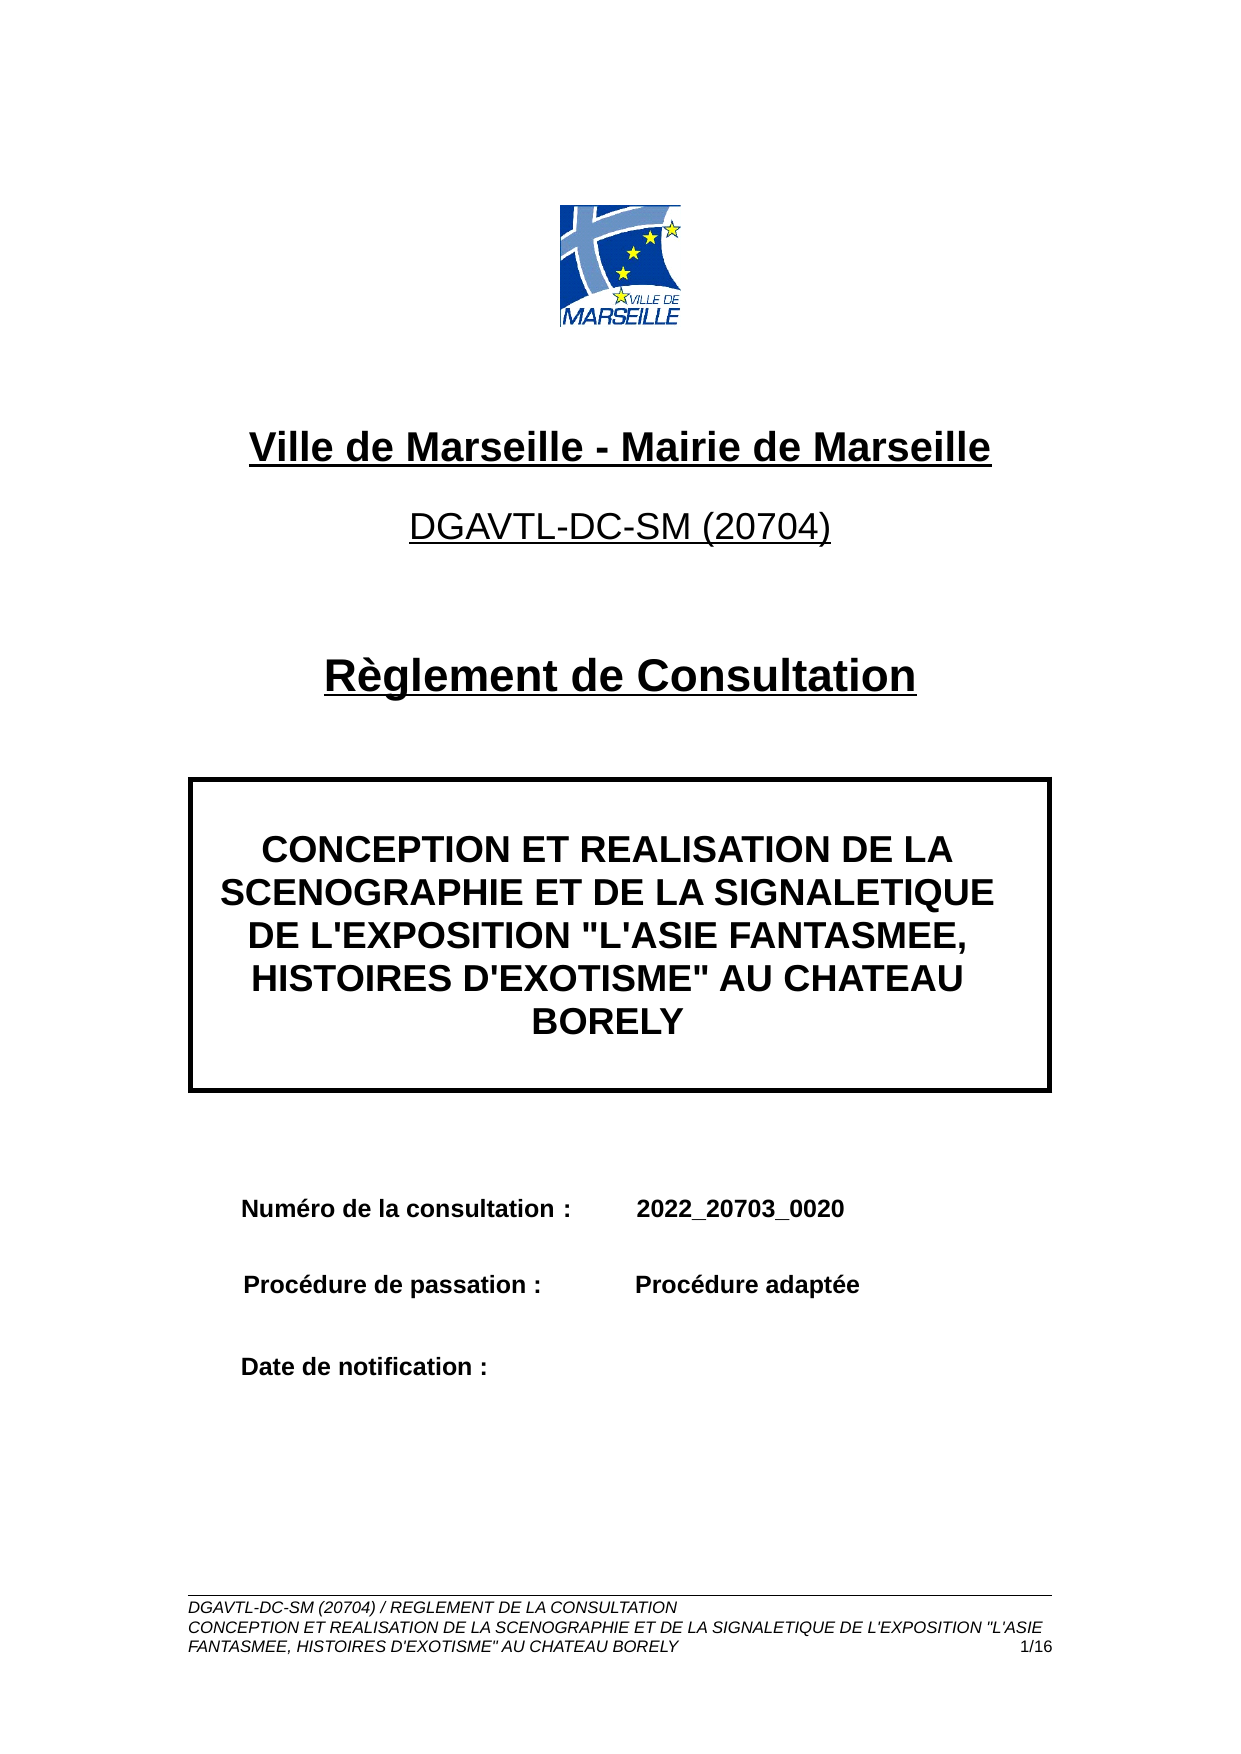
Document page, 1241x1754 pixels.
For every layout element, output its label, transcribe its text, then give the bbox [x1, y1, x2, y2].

text CONCEPTION ET REALISATION DE LA SCENOGRAPHIE ET DE LA SIGNALETIQUE DE L'EXPOSITION "L'ASIE FANTASMEE, HISTOIRES D'EXOTISME" AU CHATEAU BORELY [193, 820, 1047, 1043]
text Règlement de Consultation [188, 648, 1052, 701]
text Date de notification : [241, 1352, 1052, 1381]
text Numéro de la consultation : 2022_20703_0020 [241, 1194, 1052, 1223]
text Ville de Marseille - Mairie de Marseille [188, 423, 1052, 471]
text DGAVTL-DC-SM (20704) [188, 504, 1052, 547]
text Procédure de passation : Procédure adaptée [243, 1271, 1052, 1299]
